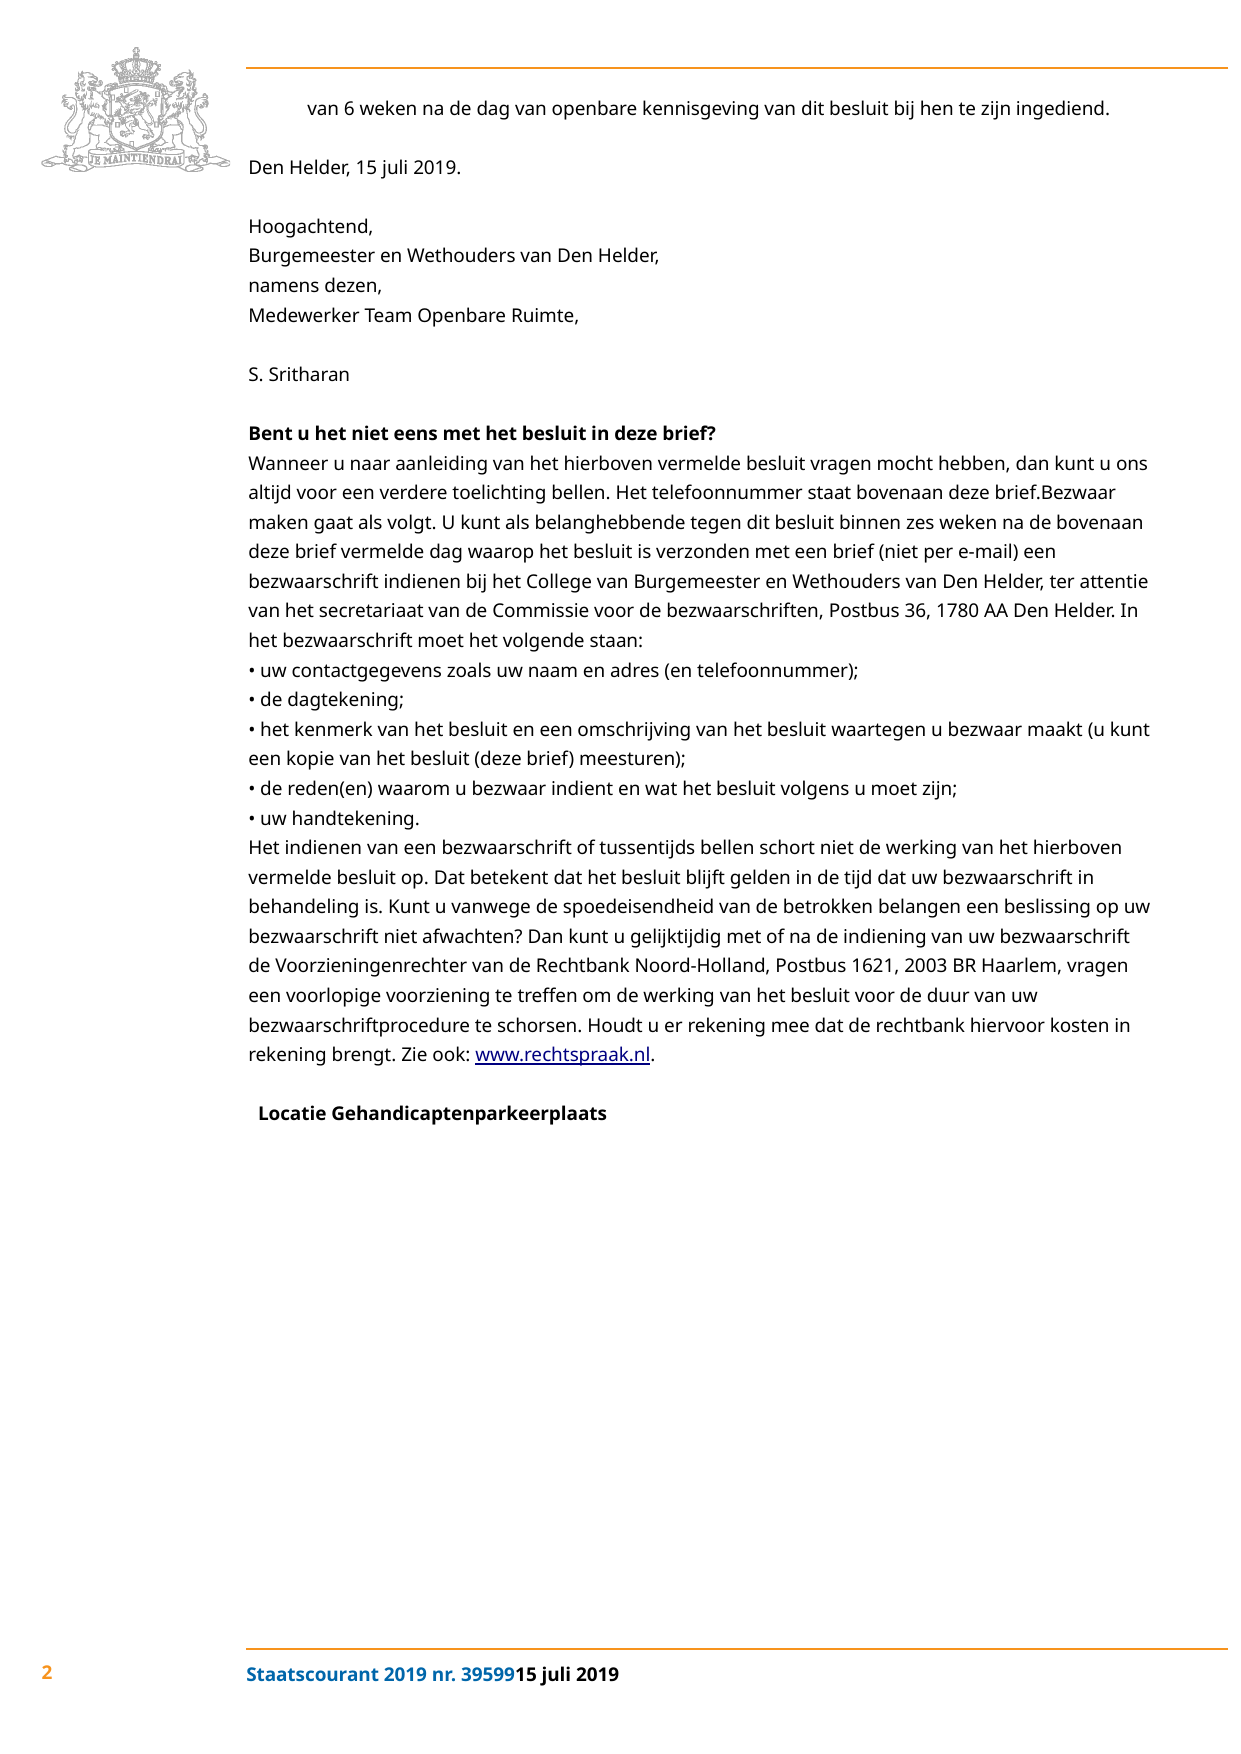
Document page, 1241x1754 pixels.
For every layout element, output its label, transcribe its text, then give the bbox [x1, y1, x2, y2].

text • de reden(en) waarom u bezwaar indient en wat het besluit volgens u moet zijn; [248, 775, 1152, 801]
text • uw handtekening. [248, 805, 1152, 831]
text • uw contactgegevens zoals uw naam en adres (en telefoonnummer); [248, 657, 1152, 683]
text Den Helder, 15 juli 2019. [248, 154, 1152, 180]
text Burgemeester en Wethouders van Den Helder, [248, 243, 1152, 268]
text • het kenmerk van het besluit en een omschrijving van het besluit waartegen u bezwaar maakt (u kunt een kopie van het besluit (deze brief) meesturen); [248, 716, 1152, 771]
text Locatie Gehandicaptenparkeerplaats [248, 1101, 1152, 1126]
list van 6 weken na de dag van openbare kennisgeving van dit besluit bij hen te zijn ingediend. [248, 95, 1152, 121]
text Bent u het niet eens met het besluit in deze brief? [248, 420, 1152, 446]
text Hoogachtend, [248, 213, 1152, 239]
picture [41, 47, 231, 172]
text Wanneer u naar aanleiding van het hierboven vermelde besluit vragen mocht hebben, dan kunt u ons altijd voor een verdere toelichting bellen. Het telefoonnummer staat bovenaan deze brief.Bezwaar maken gaat als volgt. U kunt als belanghebbende tegen dit besluit binnen zes weken na de bovenaan deze brief vermelde dag waarop het besluit is verzonden met een brief (niet per e-mail) een bezwaarschrift indienen bij het College van Burgemeester en Wethouders van Den Helder, ter attentie van het secretariaat van de Commissie voor de bezwaarschriften, Postbus 36, 1780 AA Den Helder. In het bezwaarschrift moet het volgende staan: [248, 450, 1152, 653]
text S. Sritharan [248, 361, 1152, 387]
text namens dezen, [248, 272, 1152, 298]
text Het indienen van een bezwaarschrift of tussentijds bellen schort niet de werking van het hierboven vermelde besluit op. Dat betekent dat het besluit blijft gelden in de tijd dat uw bezwaarschrift in behandeling is. Kunt u vanwege de spoedeisendheid van de betrokken belangen een beslissing op uw bezwaarschrift niet afwachten? Dan kunt u gelijktijdig met of na de indiening van uw bezwaarschrift de Voorzieningenrechter van de Rechtbank Noord-Holland, Postbus 1621, 2003 BR Haarlem, vragen een voorlopige voorziening te treffen om de werking van het besluit voor de duur van uw bezwaarschriftprocedure te schorsen. Houdt u er rekening mee dat de rechtbank hiervoor kosten in rekening brengt. Zie ook: www.rechtspraak.nl. [248, 834, 1152, 1067]
text Medewerker Team Openbare Ruimte, [248, 302, 1152, 328]
text • de dagtekening; [248, 686, 1152, 712]
